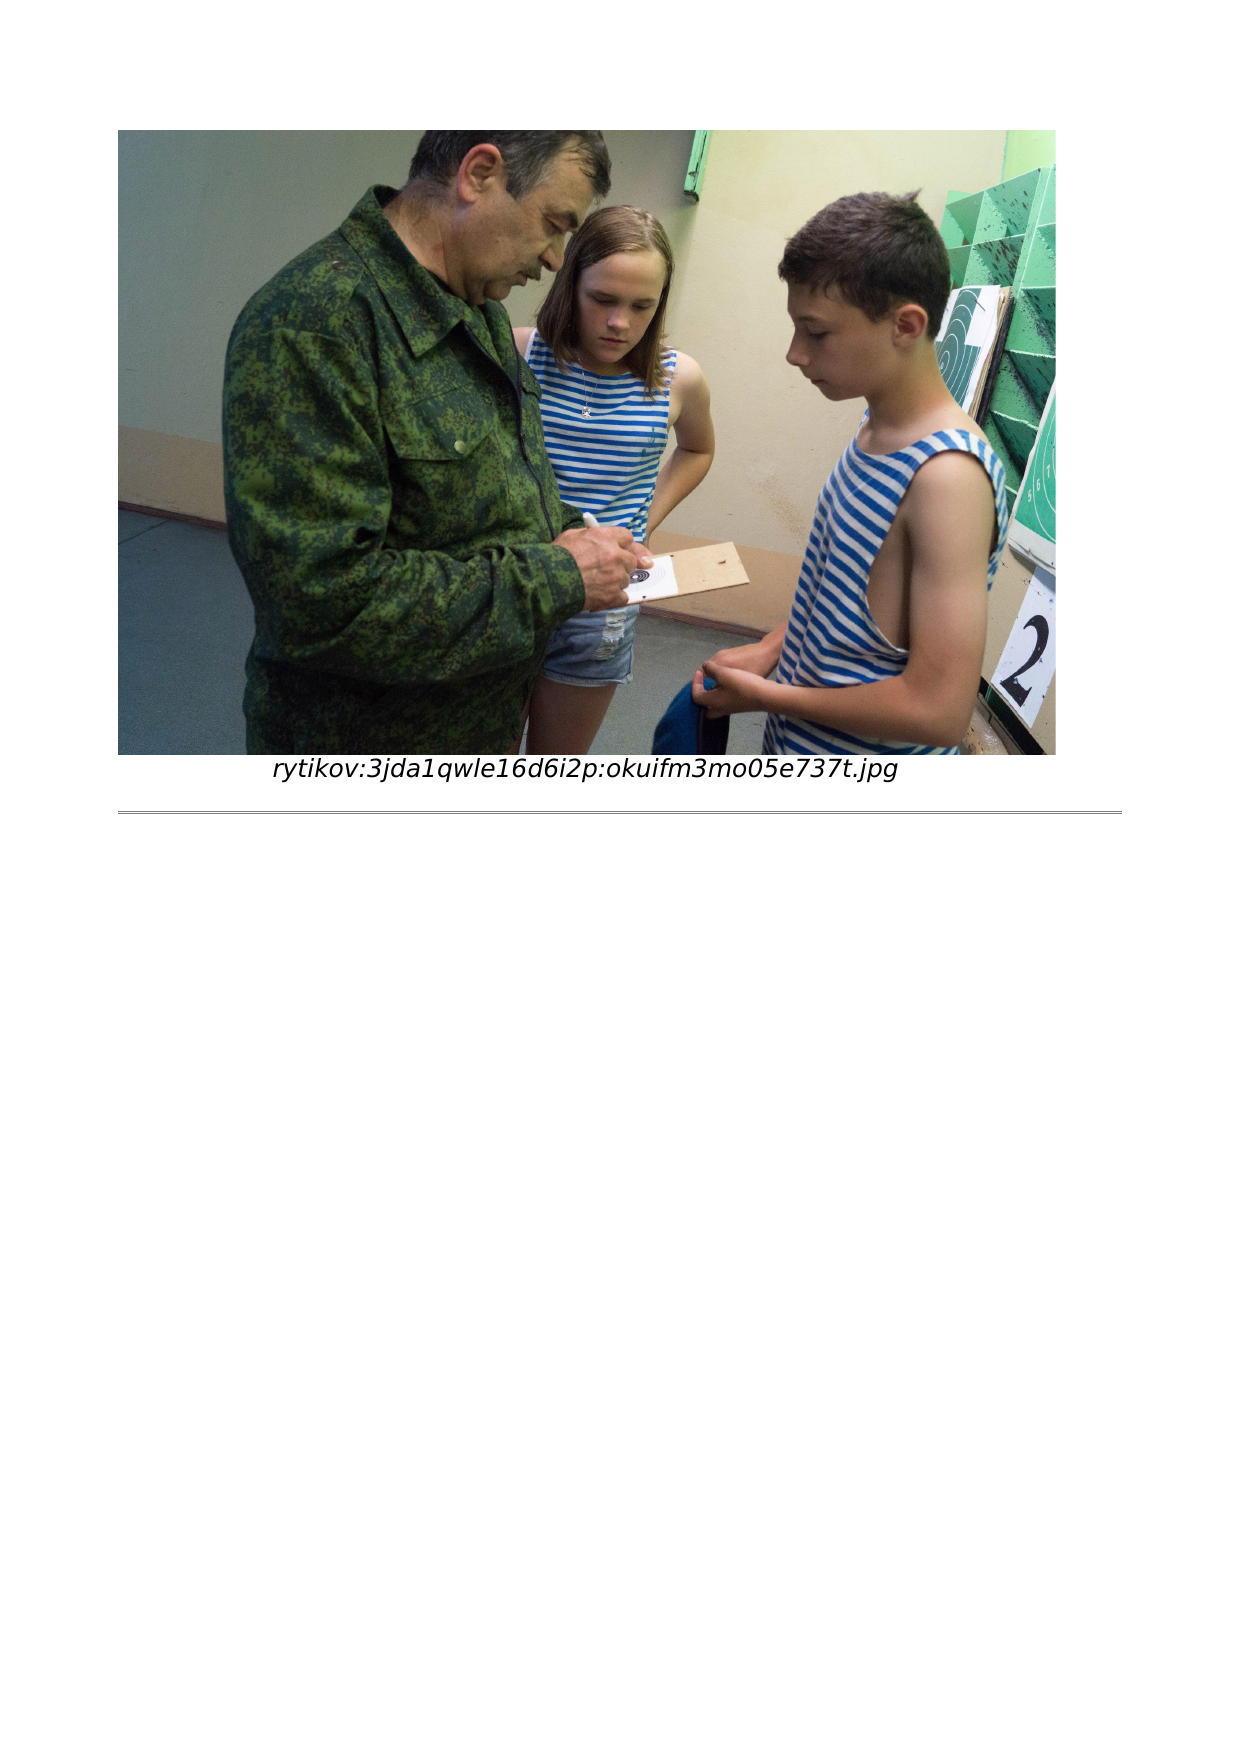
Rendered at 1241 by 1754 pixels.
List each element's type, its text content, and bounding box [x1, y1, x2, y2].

picture [118, 130, 1056, 755]
text rytikov:3jda1qwle16d6i2p:okuifm3mo05e737t.jpg [118, 755, 1056, 784]
